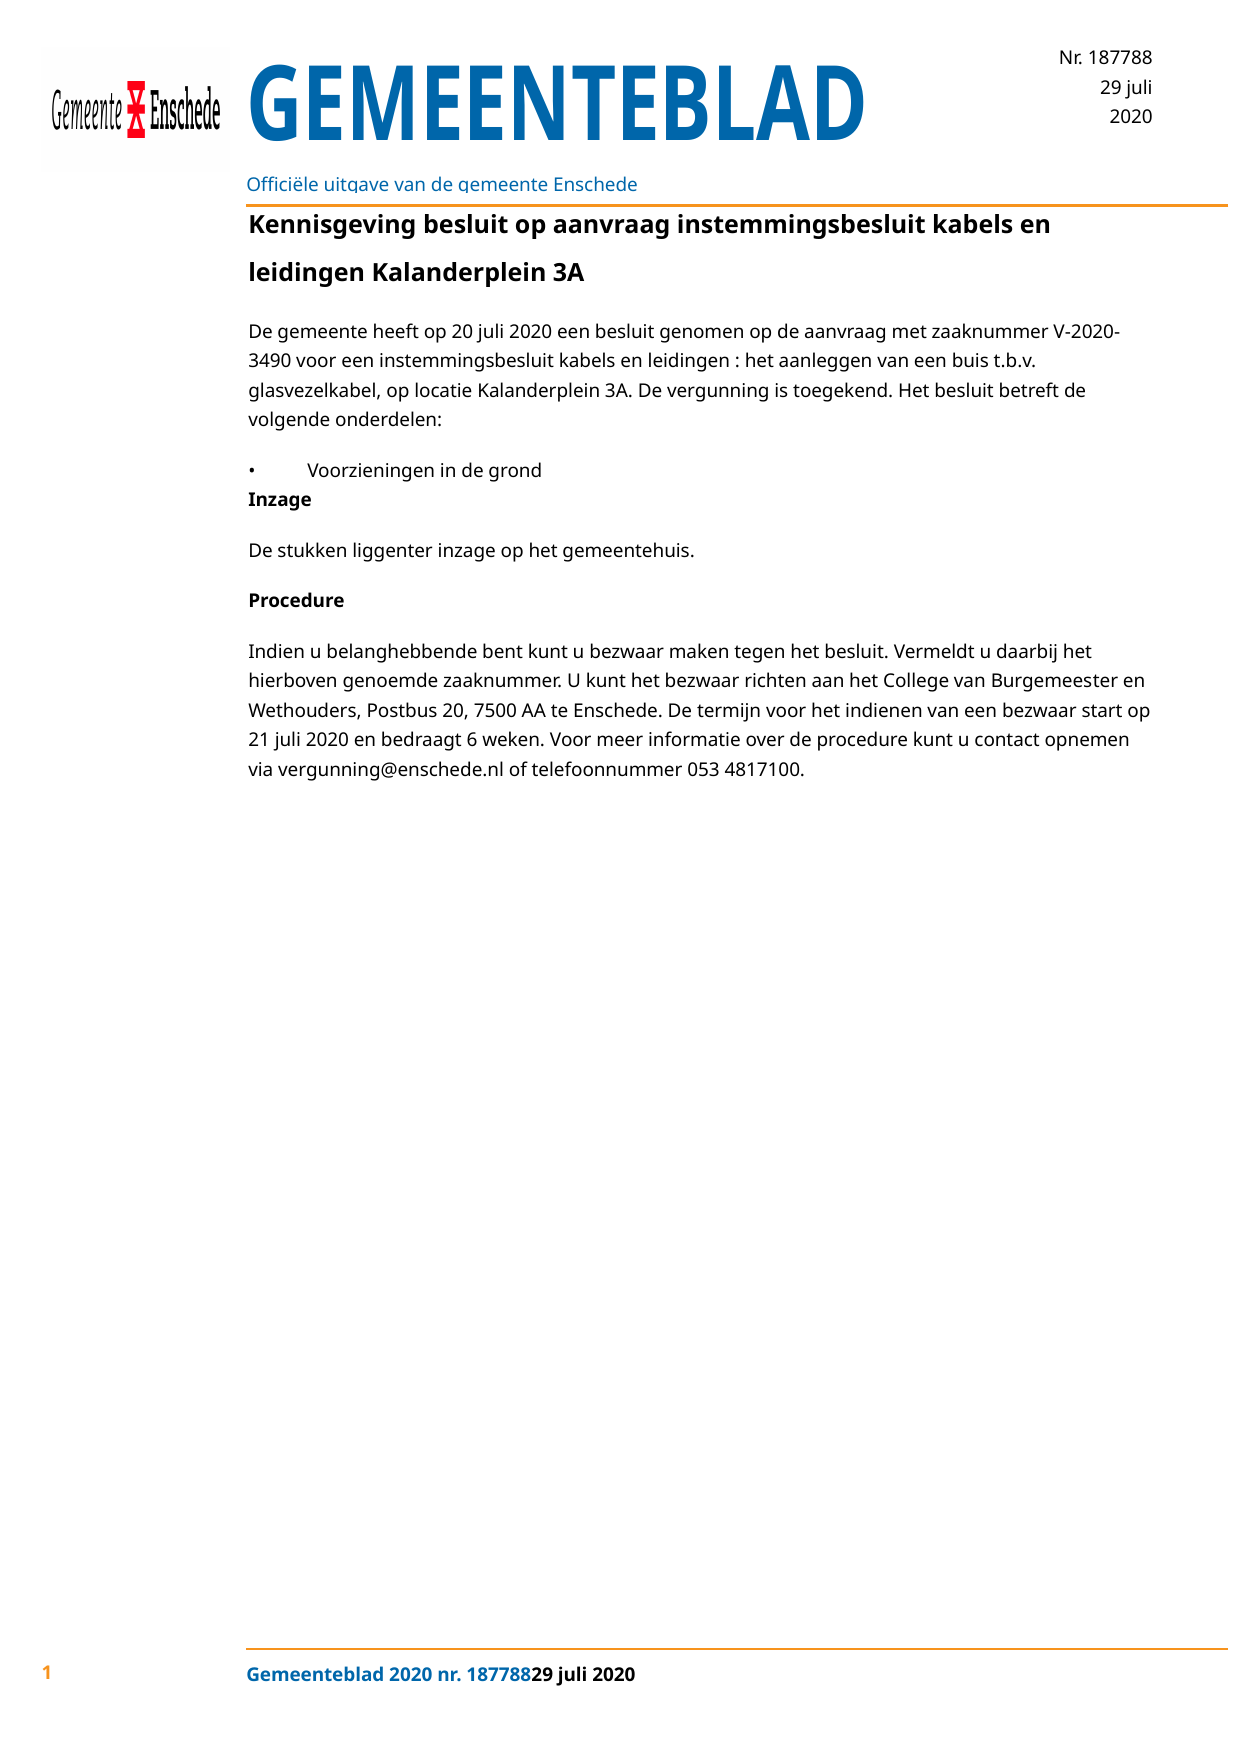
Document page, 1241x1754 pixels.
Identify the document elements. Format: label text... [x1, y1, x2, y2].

list Voorzieningen in de grond [248, 457, 1152, 483]
text De gemeente heeft op 20 juli 2020 een besluit genomen op de aanvraag met zaaknummer V-2020-3490 voor een instemmingsbesluit kabels en leidingen : het aanleggen van een buis t.b.v. glasvezelkabel, op locatie Kalanderplein 3A. De vergunning is toegekend. Het besluit betreft de volgende onderdelen: [248, 318, 1152, 432]
text Kennisgeving besluit op aanvraag instemmingsbesluit kabels en leidingen Kalanderplein 3A [248, 207, 1152, 288]
text Inzage [248, 487, 1152, 512]
text Procedure [248, 587, 1152, 613]
text Indien u belanghebbende bent kunt u bezwaar maken tegen het besluit. Vermeldt u daarbij het hierboven genoemde zaaknummer. U kunt het bezwaar richten aan het College van Burgemees­ter en Wethouders, Postbus 20, 7500 AA te Enschede. De termijn voor het indienen van een bezwaar start op 21 juli 2020 en bedraagt 6 weken. Voor meer informatie over de procedure kunt u contact opnemen via vergunning@enschede.nl of telefoonnummer 053 4817100. [248, 638, 1152, 782]
text De stukken liggenter inzage op het gemeentehuis. [248, 537, 1152, 563]
picture [41, 47, 231, 172]
